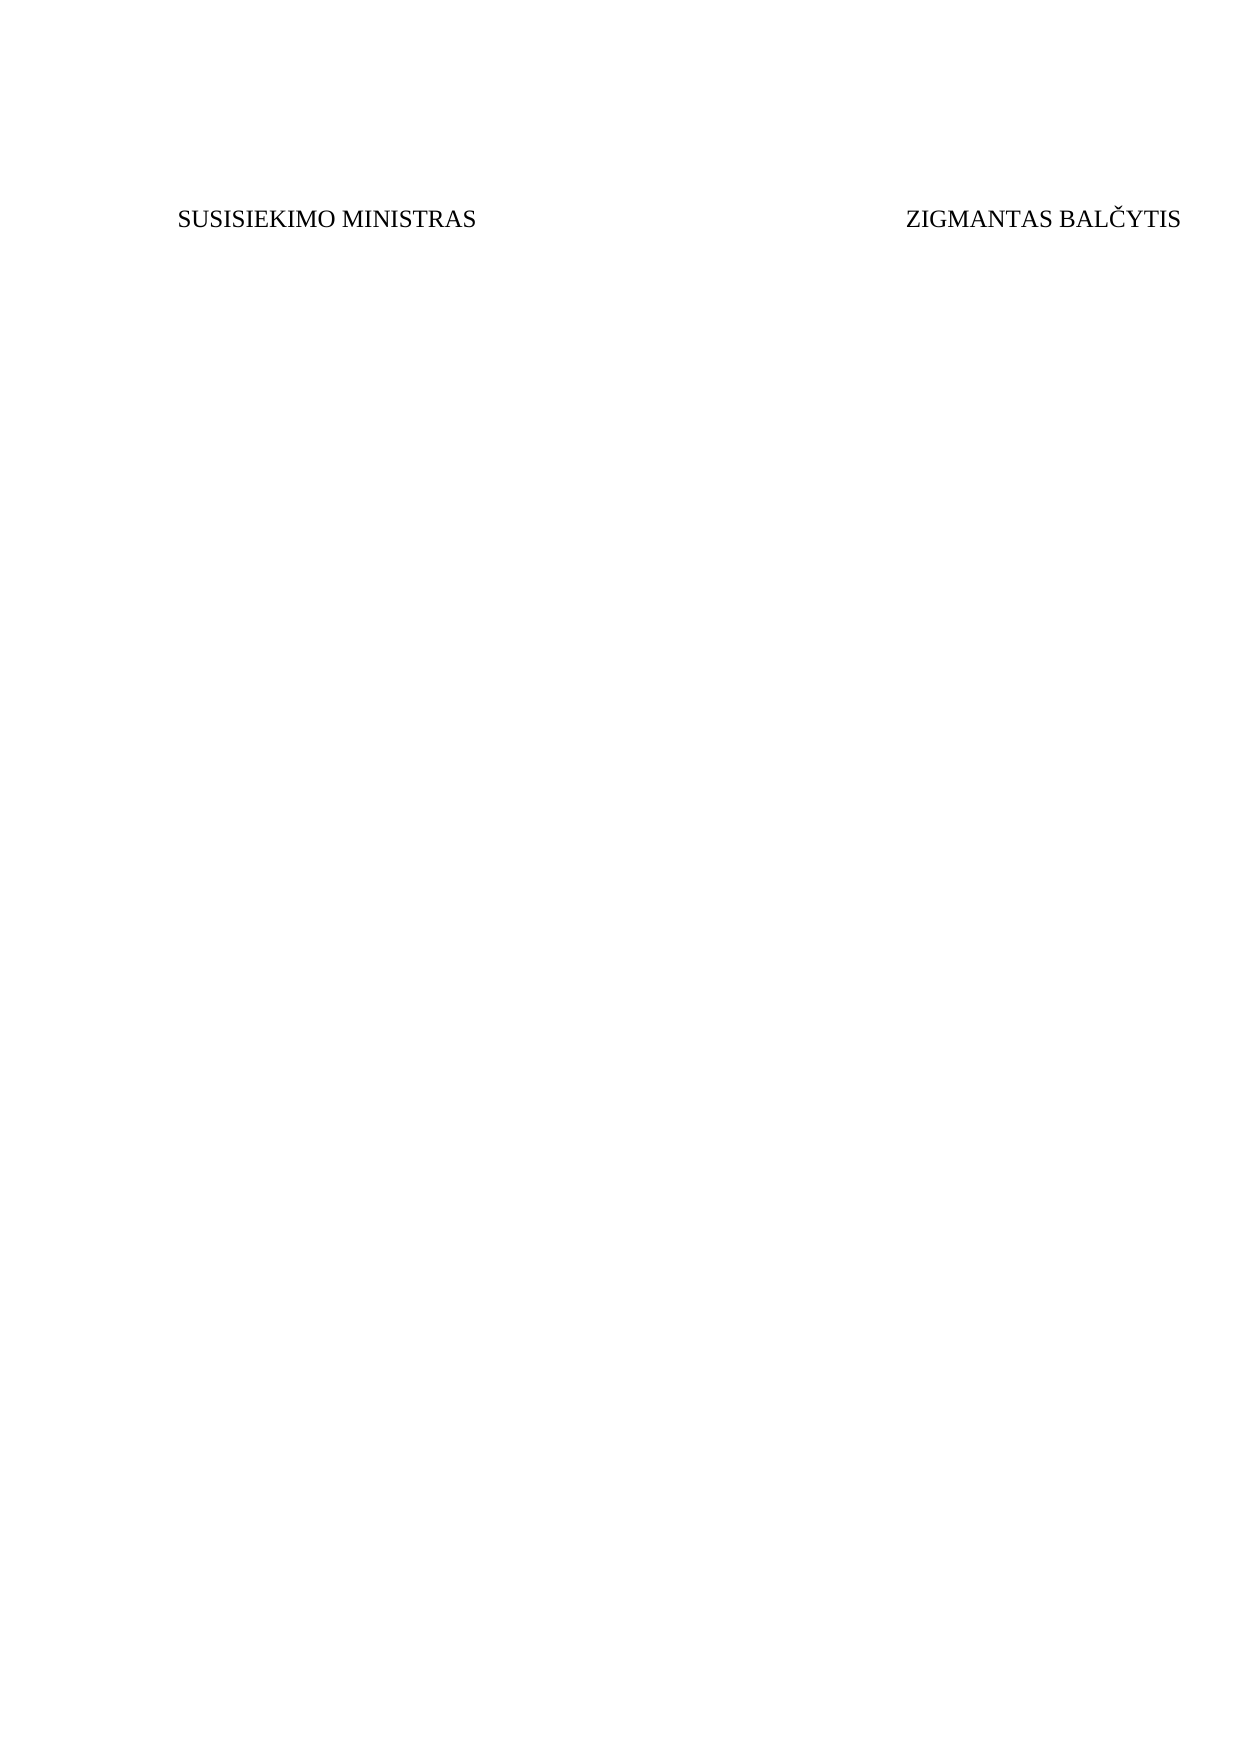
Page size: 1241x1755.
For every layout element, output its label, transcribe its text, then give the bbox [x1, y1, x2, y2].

text Susisiekimo ministras Zigmantas Balčytis [177, 204, 1181, 233]
